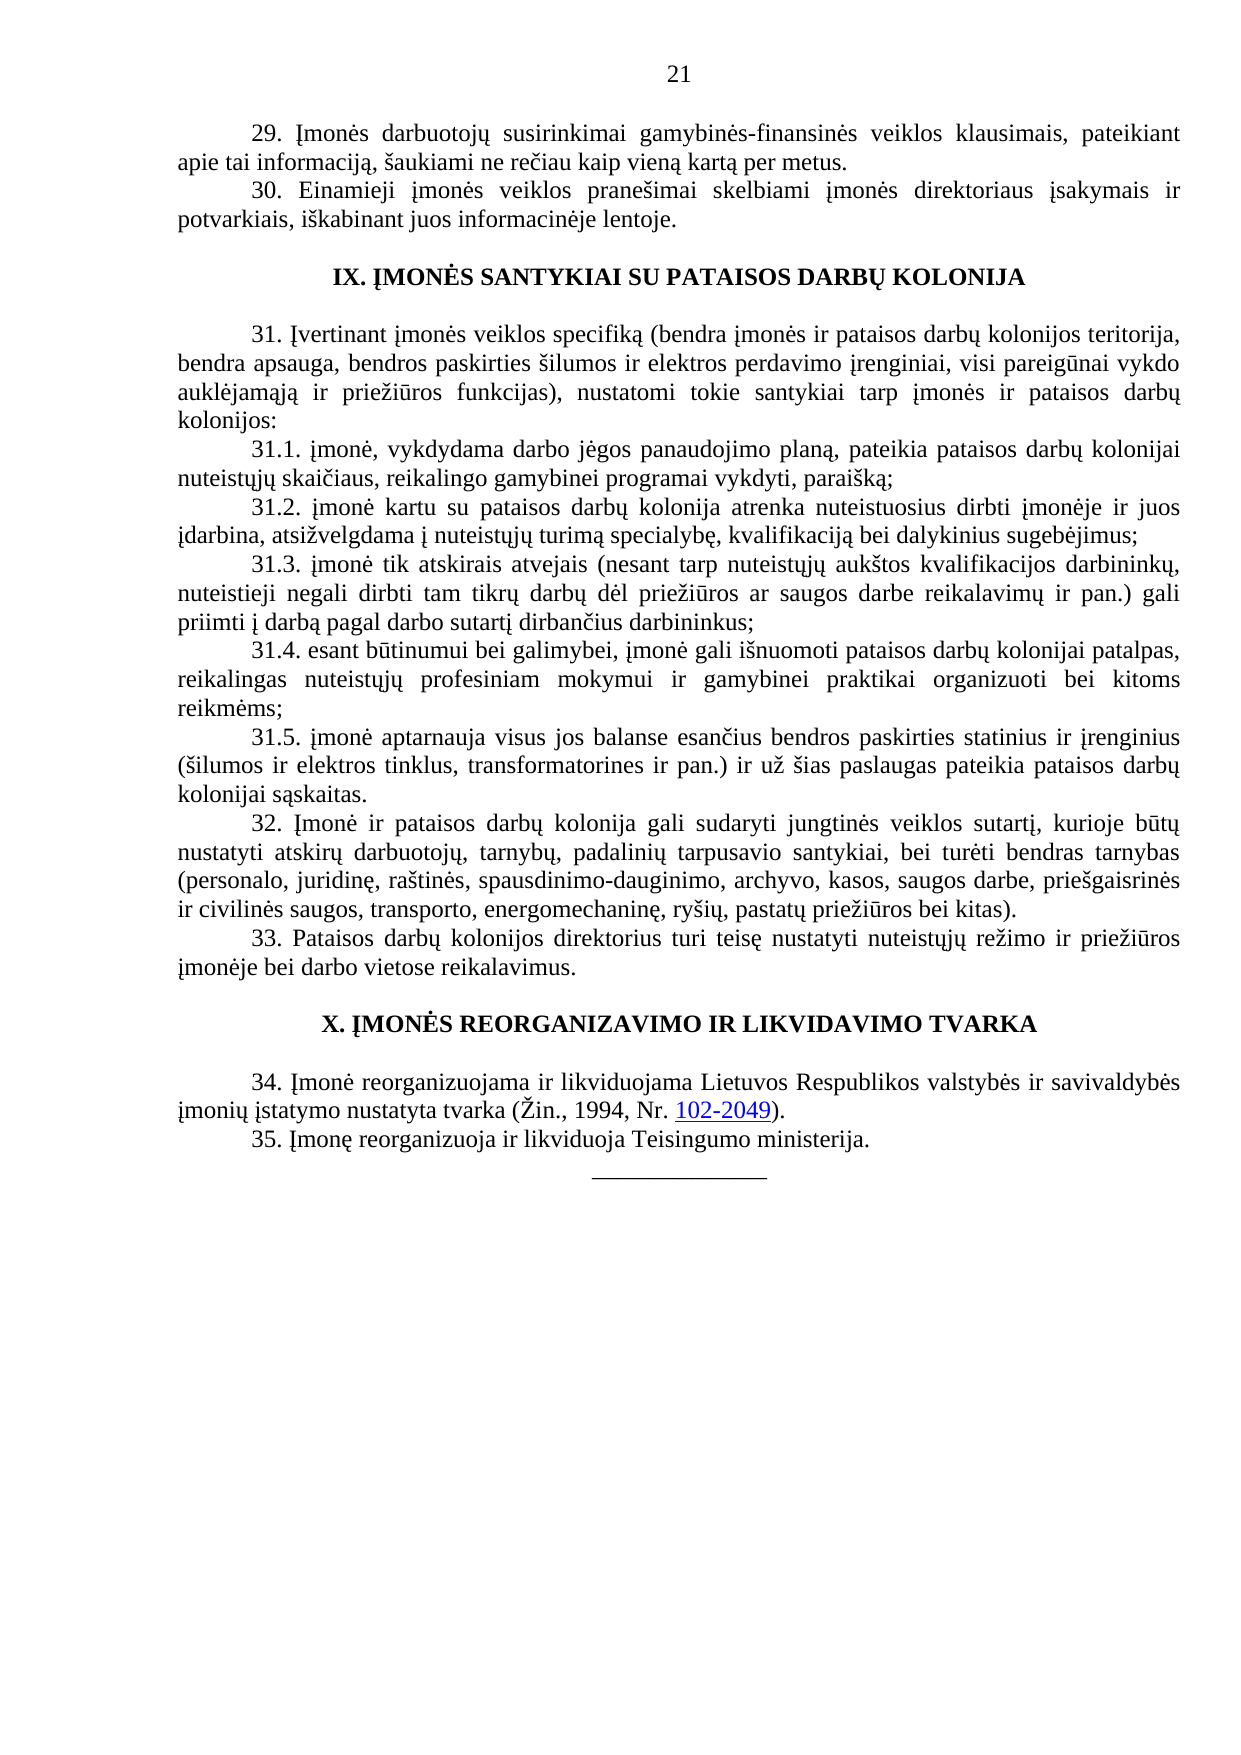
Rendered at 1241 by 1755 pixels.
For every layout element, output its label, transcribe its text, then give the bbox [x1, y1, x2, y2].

text 31.3. įmonė tik atskirais atvejais (nesant tarp nuteistųjų aukštos kvalifikacijos darbininkų, nuteistieji negali dirbti tam tikrų darbų dėl priežiūros ar saugos darbe reikalavimų ir pan.) gali priimti į darbą pagal darbo sutartį dirbančius darbininkus; [177, 549, 1181, 636]
text 33. Pataisos darbų kolonijos direktorius turi teisę nustatyti nuteistųjų režimo ir priežiūros įmonėje bei darbo vietose reikalavimus. [177, 923, 1181, 981]
text 29. Įmonės darbuotojų susirinkimai gamybinės-finansinės veiklos klausimais, pateikiant apie tai informaciją, šaukiami ne rečiau kaip vieną kartą per metus. [177, 118, 1181, 176]
text 35. Įmonę reorganizuoja ir likviduoja Teisingumo ministerija. [177, 1124, 1181, 1153]
text 30. Einamieji įmonės veiklos pranešimai skelbiami įmonės direktoriaus įsakymais ir potvarkiais, iškabinant juos informacinėje lentoje. [177, 176, 1181, 233]
text X. ĮMONĖS REORGANIZAVIMO IR LIKVIDAVIMO TVARKA [177, 1009, 1181, 1038]
text 31.4. esant būtinumui bei galimybei, įmonė gali išnuomoti pataisos darbų kolonijai patalpas, reikalingas nuteistųjų profesiniam mokymui ir gamybinei praktikai organizuoti bei kitoms reikmėms; [177, 636, 1181, 722]
text 31. Įvertinant įmonės veiklos specifiką (bendra įmonės ir pataisos darbų kolonijos teritorija, bendra apsauga, bendros paskirties šilumos ir elektros perdavimo įrenginiai, visi pareigūnai vykdo auklėjamąją ir priežiūros funkcijas), nustatomi tokie santykiai tarp įmonės ir pataisos darbų kolonijos: [177, 319, 1181, 434]
text ______________ [177, 1153, 1181, 1182]
text 32. Įmonė ir pataisos darbų kolonija gali sudaryti jungtinės veiklos sutartį, kurioje būtų nustatyti atskirų darbuotojų, tarnybų, padalinių tarpusavio santykiai, bei turėti bendras tarnybas (personalo, juridinę, raštinės, spausdinimo-dauginimo, archyvo, kasos, saugos darbe, priešgaisrinės ir civilinės saugos, transporto, energomechaninę, ryšių, pastatų priežiūros bei kitas). [177, 808, 1181, 923]
text 31.2. įmonė kartu su pataisos darbų kolonija atrenka nuteistuosius dirbti įmonėje ir juos įdarbina, atsižvelgdama į nuteistųjų turimą specialybę, kvalifikaciją bei dalykinius sugebėjimus; [177, 492, 1181, 549]
text 31.1. įmonė, vykdydama darbo jėgos panaudojimo planą, pateikia pataisos darbų kolonijai nuteistųjų skaičiaus, reikalingo gamybinei programai vykdyti, paraišką; [177, 434, 1181, 492]
text IX. ĮMONĖS SANTYKIAI SU PATAISOS DARBŲ KOLONIJA [177, 262, 1181, 291]
text 34. Įmonė reorganizuojama ir likviduojama Lietuvos Respublikos valstybės ir savivaldybės įmonių įstatymo nustatyta tvarka (Žin., 1994, Nr. 102-2049). [177, 1067, 1181, 1124]
text 31.5. įmonė aptarnauja visus jos balanse esančius bendros paskirties statinius ir įrenginius (šilumos ir elektros tinklus, transformatorines ir pan.) ir už šias paslaugas pateikia pataisos darbų kolonijai sąskaitas. [177, 722, 1181, 808]
